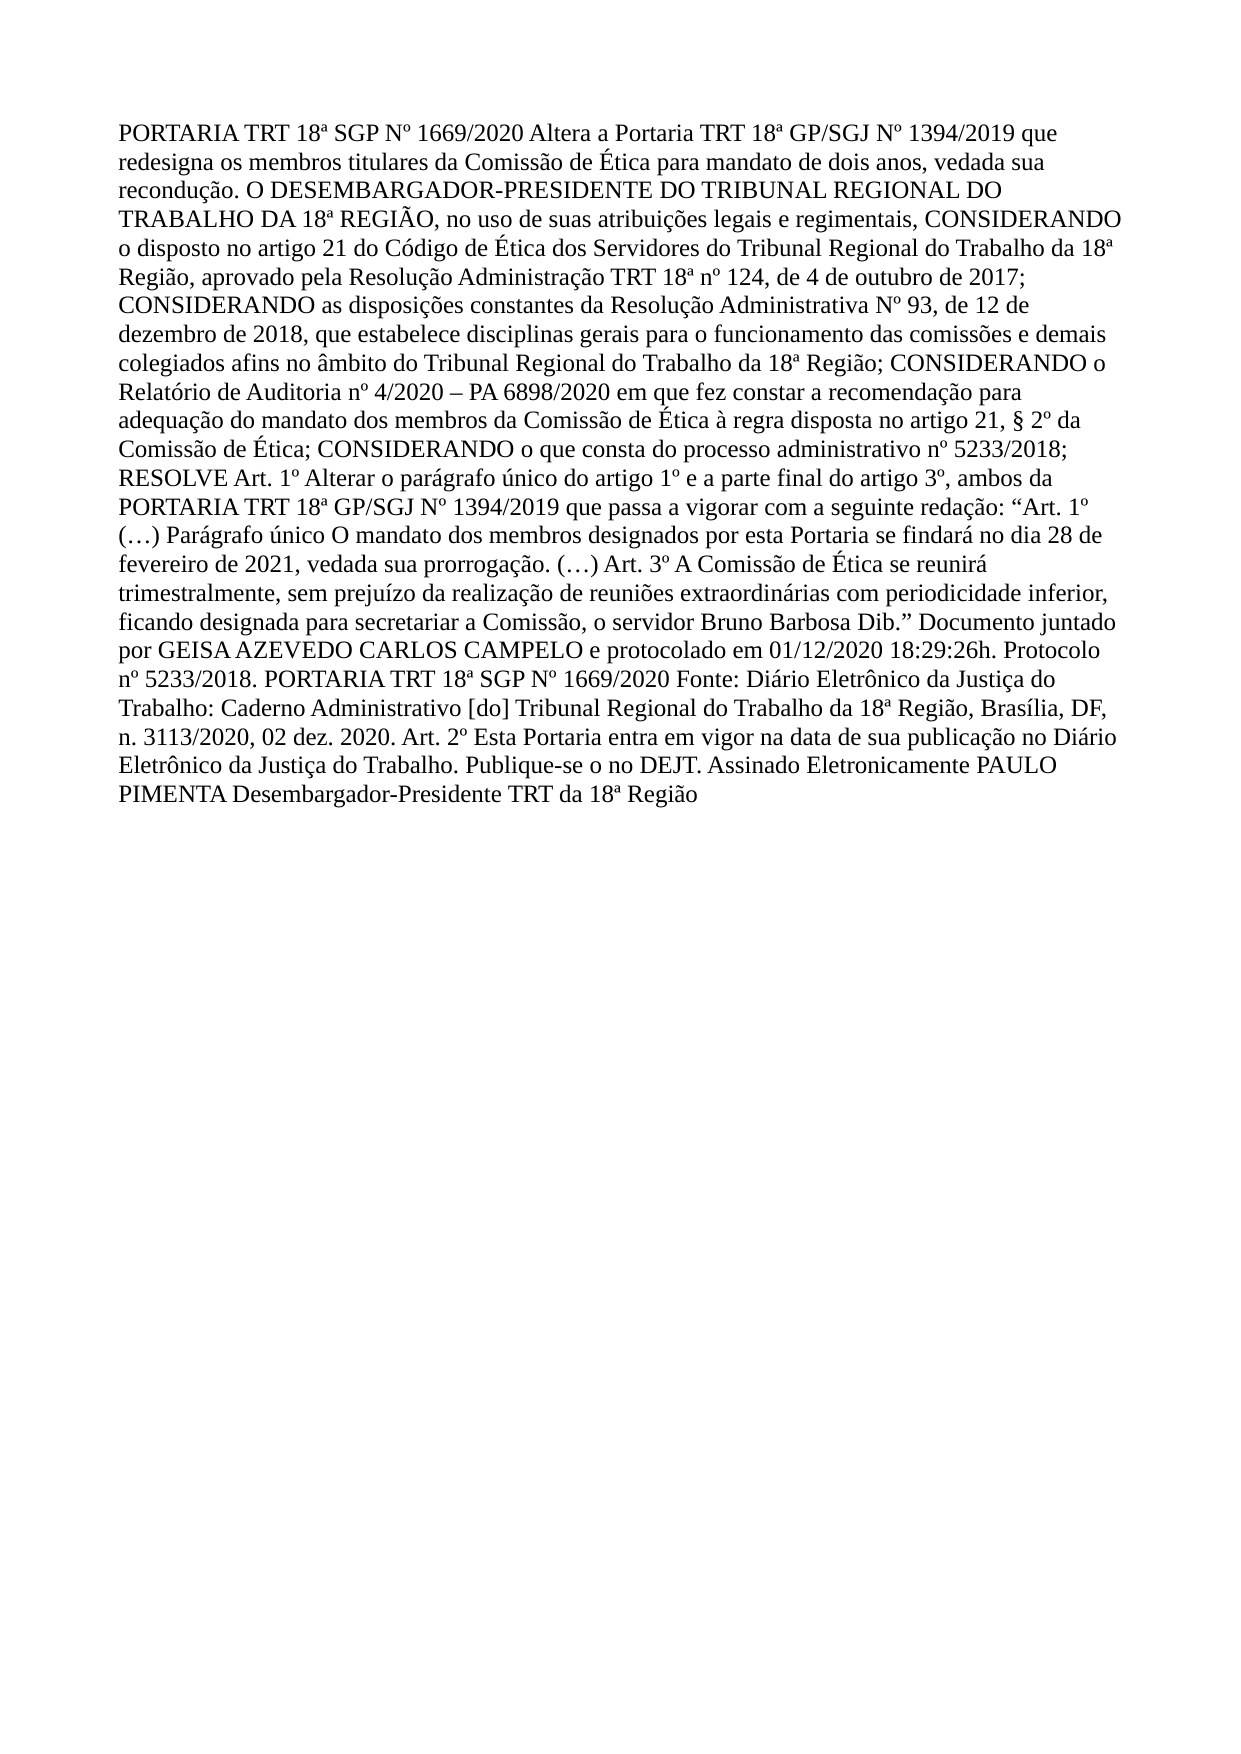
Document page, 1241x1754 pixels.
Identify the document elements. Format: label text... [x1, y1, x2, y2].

text PORTARIA TRT 18ª SGP Nº 1669/2020 Altera a Portaria TRT 18ª GP/SGJ Nº 1394/2019 que redesigna os membros titulares da Comissão de Ética para mandato de dois anos, vedada sua recondução. O DESEMBARGADOR-PRESIDENTE DO TRIBUNAL REGIONAL DO TRABALHO DA 18ª REGIÃO, no uso de suas atribuições legais e regimentais, CONSIDERANDO o disposto no artigo 21 do Código de Ética dos Servidores do Tribunal Regional do Trabalho da 18ª Região, aprovado pela Resolução Administração TRT 18ª nº 124, de 4 de outubro de 2017; CONSIDERANDO as disposições constantes da Resolução Administrativa Nº 93, de 12 de dezembro de 2018, que estabelece disciplinas gerais para o funcionamento das comissões e demais colegiados afins no âmbito do Tribunal Regional do Trabalho da 18ª Região; CONSIDERANDO o Relatório de Auditoria nº 4/2020 – PA 6898/2020 em que fez constar a recomendação para adequação do mandato dos membros da Comissão de Ética à regra disposta no artigo 21, § 2º da Comissão de Ética; CONSIDERANDO o que consta do processo administrativo nº 5233/2018; RESOLVE Art. 1º Alterar o parágrafo único do artigo 1º e a parte final do artigo 3º, ambos da PORTARIA TRT 18ª GP/SGJ Nº 1394/2019 que passa a vigorar com a seguinte redação: “Art. 1º (…) Parágrafo único O mandato dos membros designados por esta Portaria se findará no dia 28 de fevereiro de 2021, vedada sua prorrogação. (…) Art. 3º A Comissão de Ética se reunirá trimestralmente, sem prejuízo da realização de reuniões extraordinárias com periodicidade inferior, ficando designada para secretariar a Comissão, o servidor Bruno Barbosa Dib.” Documento juntado por GEISA AZEVEDO CARLOS CAMPELO e protocolado em 01/12/2020 18:29:26h. Protocolo nº 5233/2018. PORTARIA TRT 18ª SGP Nº 1669/2020 Fonte: Diário Eletrônico da Justiça do Trabalho: Caderno Administrativo [do] Tribunal Regional do Trabalho da 18ª Região, Brasília, DF, n. 3113/2020, 02 dez. 2020. Art. 2º Esta Portaria entra em vigor na data de sua publicação no Diário Eletrônico da Justiça do Trabalho. Publique-se o no DEJT. Assinado Eletronicamente PAULO PIMENTA Desembargador-Presidente TRT da 18ª Região [118, 118, 1122, 808]
